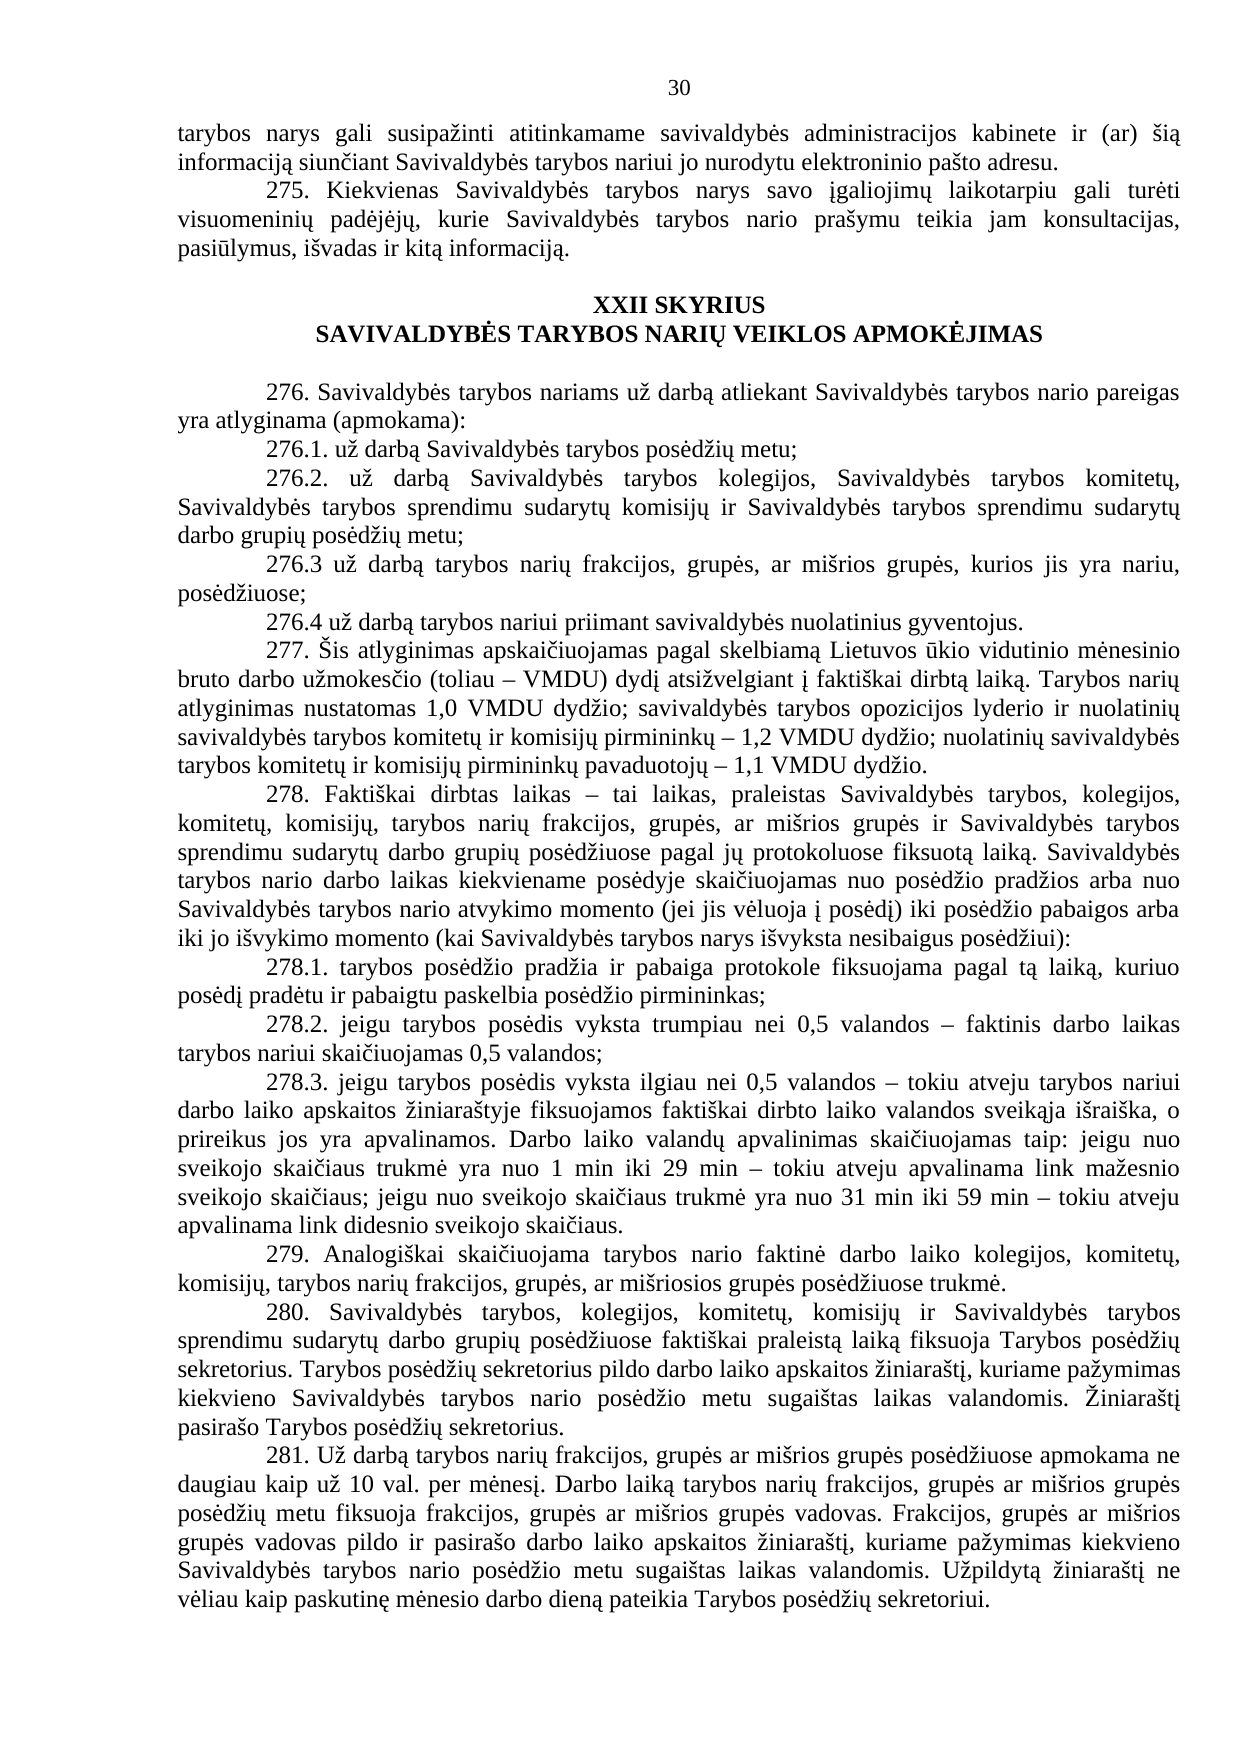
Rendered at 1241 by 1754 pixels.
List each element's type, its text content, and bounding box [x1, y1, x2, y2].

text 275. Kiekvienas Savivaldybės tarybos narys savo įgaliojimų laikotarpiu gali turėti visuomeninių padėjėjų, kurie Savivaldybės tarybos nario prašymu teikia jam konsultacijas, pasiūlymus, išvadas ir kitą informaciją. [177, 176, 1181, 262]
text SAVIVALDYBĖS TARYBOS NARIŲ VEIKLOS APMOKĖJIMAS [177, 319, 1181, 348]
text 277. Šis atlyginimas apskaičiuojamas pagal skelbiamą Lietuvos ūkio vidutinio mėnesinio bruto darbo užmokesčio (toliau – VMDU) dydį atsižvelgiant į faktiškai dirbtą laiką. Tarybos narių atlyginimas nustatomas 1,0 VMDU dydžio; savivaldybės tarybos opozicijos lyderio ir nuolatinių savivaldybės tarybos komitetų ir komisijų pirmininkų – 1,2 VMDU dydžio; nuolatinių savivaldybės tarybos komitetų ir komisijų pirmininkų pavaduotojų – 1,1 VMDU dydžio. [177, 636, 1181, 779]
text 281. Už darbą tarybos narių frakcijos, grupės ar mišrios grupės posėdžiuose apmokama ne daugiau kaip už 10 val. per mėnesį. Darbo laiką tarybos narių frakcijos, grupės ar mišrios grupės posėdžių metu fiksuoja frakcijos, grupės ar mišrios grupės vadovas. Frakcijos, grupės ar mišrios grupės vadovas pildo ir pasirašo darbo laiko apskaitos žiniaraštį, kuriame pažymimas kiekvieno Savivaldybės tarybos nario posėdžio metu sugaištas laikas valandomis. Užpildytą žiniaraštį ne vėliau kaip paskutinę mėnesio darbo dieną pateikia Tarybos posėdžių sekretoriui. [177, 1441, 1181, 1613]
text 276.2. už darbą Savivaldybės tarybos kolegijos, Savivaldybės tarybos komitetų, Savivaldybės tarybos sprendimu sudarytų komisijų ir Savivaldybės tarybos sprendimu sudarytų darbo grupių posėdžių metu; [177, 463, 1181, 549]
text 276. Savivaldybės tarybos nariams už darbą atliekant Savivaldybės tarybos nario pareigas yra atlyginama (apmokama): [177, 377, 1181, 434]
text 278.2. jeigu tarybos posėdis vyksta trumpiau nei 0,5 valandos – faktinis darbo laikas tarybos nariui skaičiuojamas 0,5 valandos; [177, 1009, 1181, 1067]
text tarybos narys gali susipažinti atitinkamame savivaldybės administracijos kabinete ir (ar) šią informaciją siunčiant Savivaldybės tarybos nariui jo nurodytu elektroninio pašto adresu. [177, 118, 1181, 176]
text 279. Analogiškai skaičiuojama tarybos nario faktinė darbo laiko kolegijos, komitetų, komisijų, tarybos narių frakcijos, grupės, ar mišriosios grupės posėdžiuose trukmė. [177, 1239, 1181, 1297]
text 278.3. jeigu tarybos posėdis vyksta ilgiau nei 0,5 valandos – tokiu atveju tarybos nariui darbo laiko apskaitos žiniaraštyje fiksuojamos faktiškai dirbto laiko valandos sveikąja išraiška, o prireikus jos yra apvalinamos. Darbo laiko valandų apvalinimas skaičiuojamas taip: jeigu nuo sveikojo skaičiaus trukmė yra nuo 1 min iki 29 min – tokiu atveju apvalinama link mažesnio sveikojo skaičiaus; jeigu nuo sveikojo skaičiaus trukmė yra nuo 31 min iki 59 min – tokiu atveju apvalinama link didesnio sveikojo skaičiaus. [177, 1067, 1181, 1239]
text XXII SKYRIUS [177, 291, 1181, 319]
text 280. Savivaldybės tarybos, kolegijos, komitetų, komisijų ir Savivaldybės tarybos sprendimu sudarytų darbo grupių posėdžiuose faktiškai praleistą laiką fiksuoja Tarybos posėdžių sekretorius. Tarybos posėdžių sekretorius pildo darbo laiko apskaitos žiniaraštį, kuriame pažymimas kiekvieno Savivaldybės tarybos nario posėdžio metu sugaištas laikas valandomis. Žiniaraštį pasirašo Tarybos posėdžių sekretorius. [177, 1297, 1181, 1441]
text 278.1. tarybos posėdžio pradžia ir pabaiga protokole fiksuojama pagal tą laiką, kuriuo posėdį pradėtu ir pabaigtu paskelbia posėdžio pirmininkas; [177, 952, 1181, 1009]
text 278. Faktiškai dirbtas laikas – tai laikas, praleistas Savivaldybės tarybos, kolegijos, komitetų, komisijų, tarybos narių frakcijos, grupės, ar mišrios grupės ir Savivaldybės tarybos sprendimu sudarytų darbo grupių posėdžiuose pagal jų protokoluose fiksuotą laiką. Savivaldybės tarybos nario darbo laikas kiekviename posėdyje skaičiuojamas nuo posėdžio pradžios arba nuo Savivaldybės tarybos nario atvykimo momento (jei jis vėluoja į posėdį) iki posėdžio pabaigos arba iki jo išvykimo momento (kai Savivaldybės tarybos narys išvyksta nesibaigus posėdžiui): [177, 779, 1181, 952]
text 276.4 už darbą tarybos nariui priimant savivaldybės nuolatinius gyventojus. [177, 607, 1181, 636]
text 276.1. už darbą Savivaldybės tarybos posėdžių metu; [177, 434, 1181, 463]
text 276.3 už darbą tarybos narių frakcijos, grupės, ar mišrios grupės, kurios jis yra nariu, posėdžiuose; [177, 549, 1181, 607]
